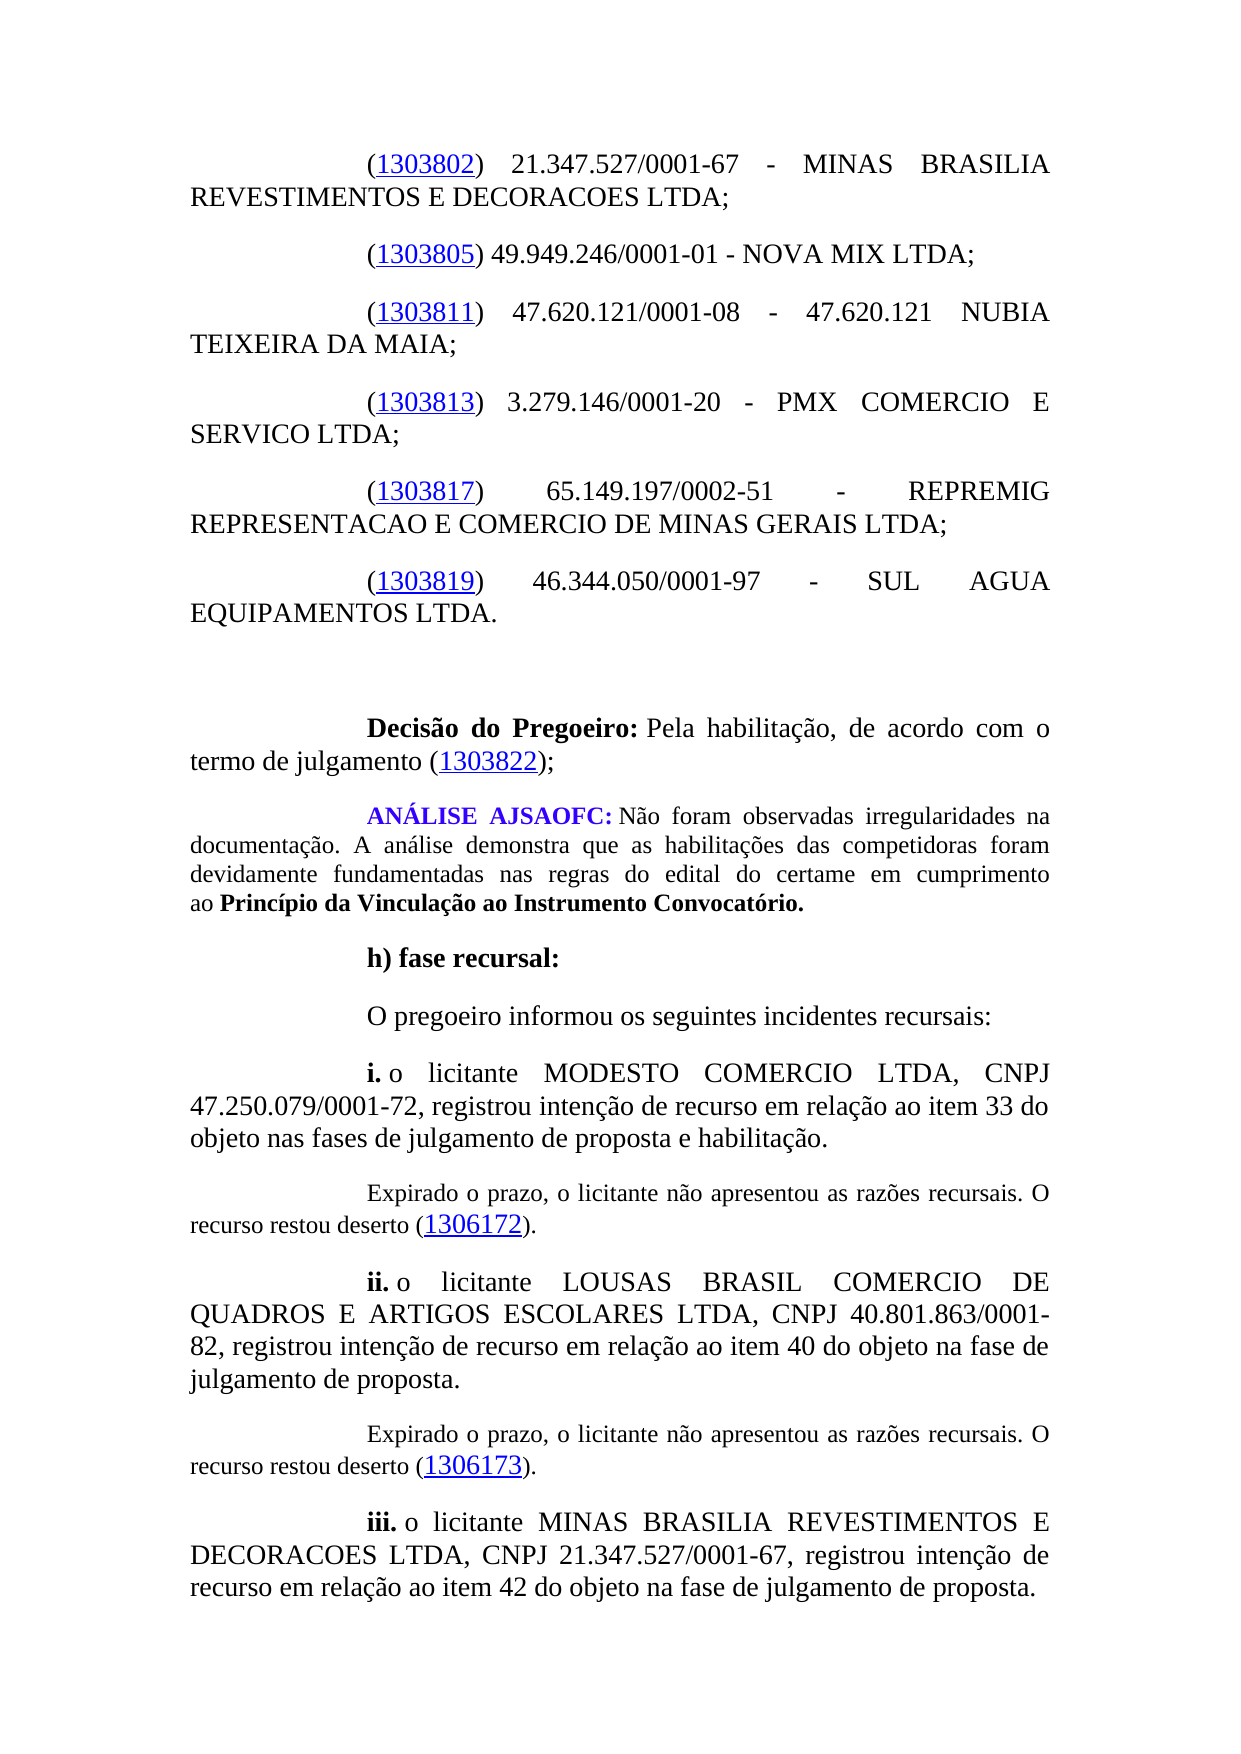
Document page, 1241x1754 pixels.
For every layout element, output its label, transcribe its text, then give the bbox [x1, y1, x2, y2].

text Expirado o prazo, o licitante não apresentou as razões recursais. O recurso restou deserto (1306173). [190, 1419, 1051, 1480]
text Expirado o prazo, o licitante não apresentou as razões recursais. O recurso restou deserto (1306172). [190, 1178, 1051, 1239]
text (1303813) 3.279.146/0001-20 - PMX COMERCIO E SERVICO LTDA; [190, 384, 1051, 449]
text (1303819) 46.344.050/0001-97 - SUL AGUA EQUIPAMENTOS LTDA. [190, 564, 1051, 629]
text h) fase recursal: [190, 941, 1051, 974]
text Decisão do Pregoeiro: Pela habilitação, de acordo com o termo de julgamento (1303822); [190, 711, 1051, 776]
text O pregoeiro informou os seguintes incidentes recursais: [190, 999, 1051, 1031]
text iii. o licitante MINAS BRASILIA REVESTIMENTOS E DECORACOES LTDA, CNPJ 21.347.527/0001-67, registrou intenção de recurso em relação ao item 42 do objeto na fase de julgamento de proposta. [190, 1505, 1051, 1602]
text ii. o licitante LOUSAS BRASIL COMERCIO DE QUADROS E ARTIGOS ESCOLARES LTDA, CNPJ 40.801.863/0001-82, registrou intenção de recurso em relação ao item 40 do objeto na fase de julgamento de proposta. [190, 1264, 1051, 1394]
text (1303817) 65.149.197/0002-51 - REPREMIG REPRESENTACAO E COMERCIO DE MINAS GERAIS LTDA; [190, 474, 1051, 539]
text (1303802) 21.347.527/0001-67 - MINAS BRASILIA REVESTIMENTOS E DECORACOES LTDA; [190, 148, 1051, 212]
text (1303805) 49.949.246/0001-01 - NOVA MIX LTDA; [190, 237, 1051, 270]
text i. o licitante MODESTO COMERCIO LTDA, CNPJ 47.250.079/0001-72, registrou intenção de recurso em relação ao item 33 do objeto nas fases de julgamento de proposta e habilitação. [190, 1056, 1051, 1153]
text ANÁLISE AJSAOFC: Não foram observadas irregularidades na documentação. A análise demonstra que as habilitações das competidoras foram devidamente fundamentadas nas regras do edital do certame em cumprimento ao Princípio da Vinculação ao Instrumento Convocatório. [190, 801, 1051, 916]
text (1303811) 47.620.121/0001-08 - 47.620.121 NUBIA TEIXEIRA DA MAIA; [190, 295, 1051, 359]
